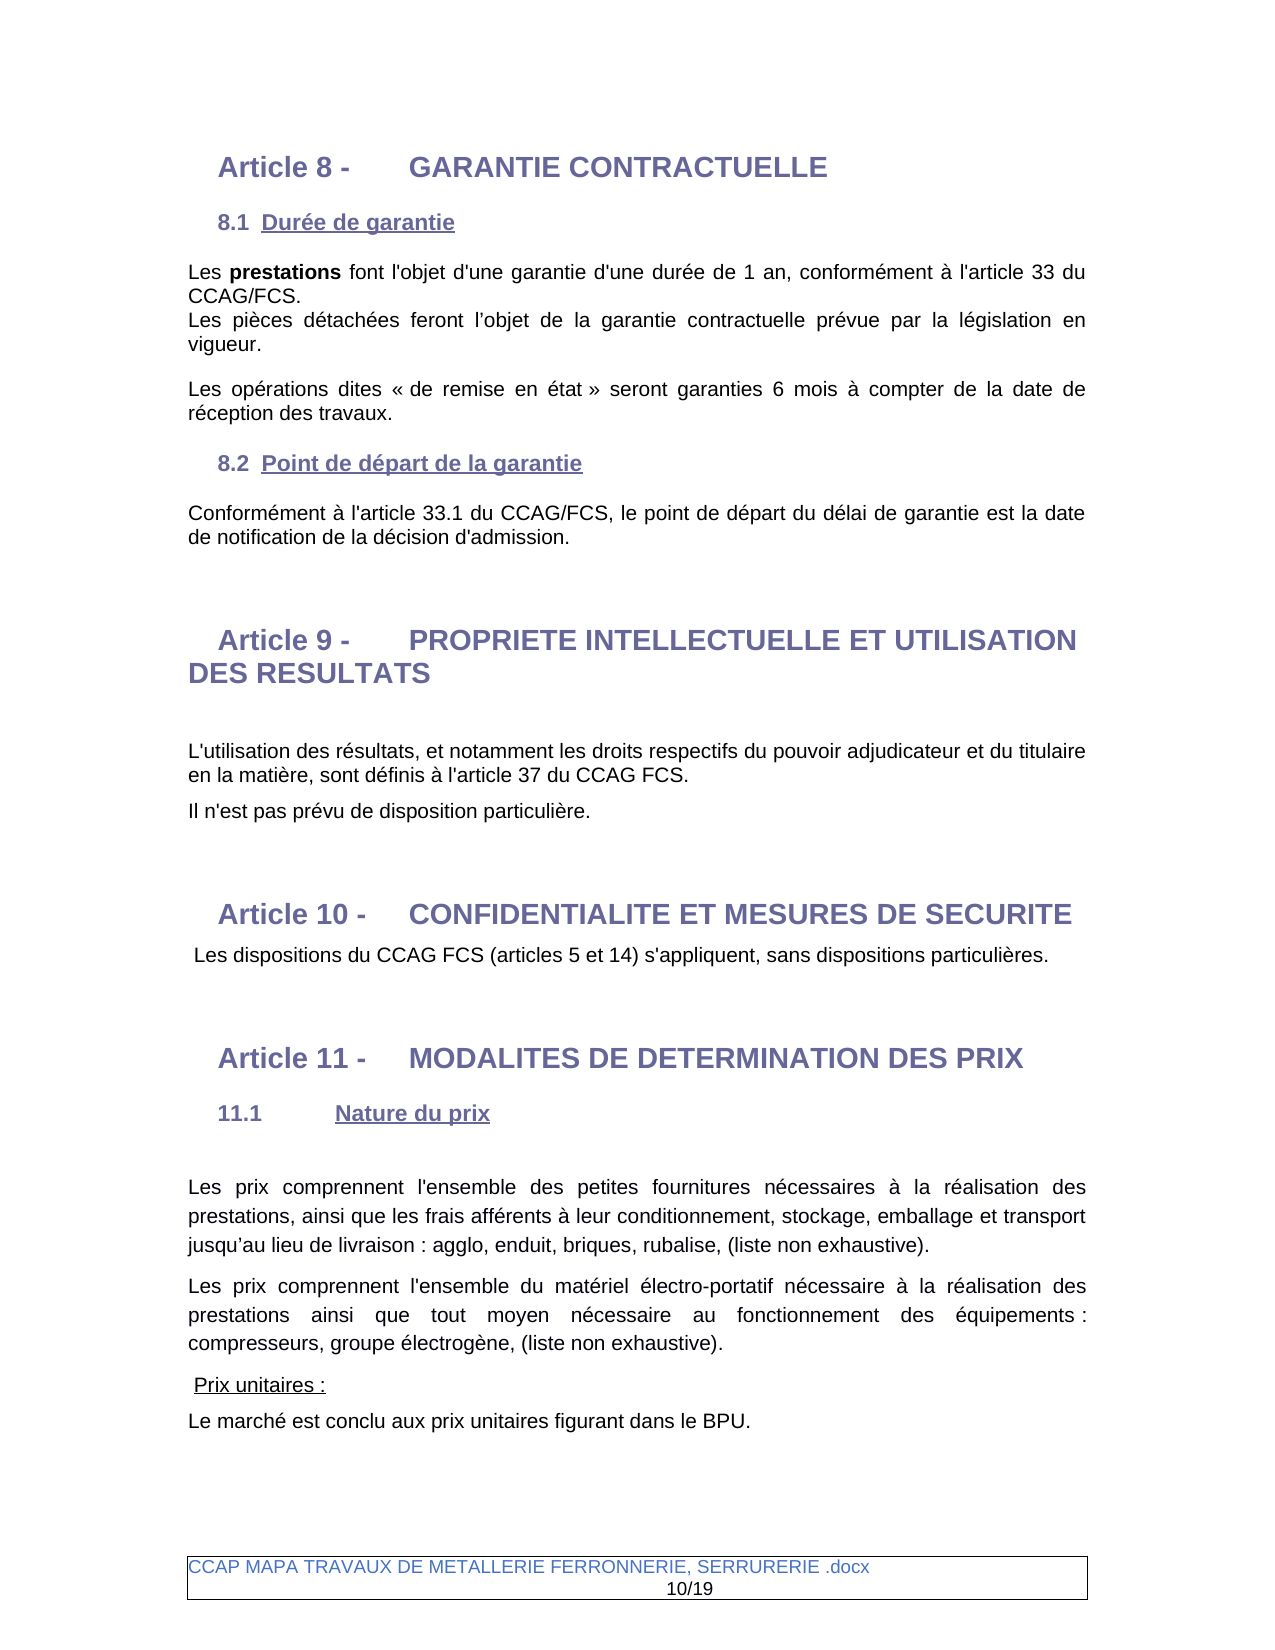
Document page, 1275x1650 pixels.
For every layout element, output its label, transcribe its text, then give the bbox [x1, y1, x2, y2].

subtitle Nature du prix [188, 1099, 1087, 1126]
text L'utilisation des résultats, et notamment les droits respectifs du pouvoir adjudicateur et du titulaire en la matière, sont définis à l'article 37 du CCAG FCS. [188, 739, 1087, 787]
text Il n'est pas prévu de disposition particulière. [188, 799, 1087, 823]
subtitle CONFIDENTIALITE ET MESURES DE SECURITE [188, 897, 1087, 931]
subtitle GARANTIE CONTRACTUELLE [188, 150, 1087, 183]
subtitle Point de départ de la garantie [188, 449, 1087, 476]
text Le marché est conclu aux prix unitaires figurant dans le BPU. [188, 1409, 1087, 1433]
subtitle MODALITES DE DETERMINATION DES PRIX [188, 1041, 1087, 1074]
text Les prix comprennent l'ensemble des petites fournitures nécessaires à la réalisation des prestations, ainsi que les frais afférents à leur conditionnement, stockage, emballage et transport jusqu’au lieu de livraison : agglo, enduit, briques, rubalise, (liste non exhaustive). [188, 1175, 1087, 1256]
text Les opérations dites « de remise en état » seront garanties 6 mois à compter de la date de réception des travaux. [188, 377, 1087, 424]
subtitle PROPRIETE INTELLECTUELLE ET UTILISATION DES RESULTATS [188, 623, 1087, 690]
text Les prix comprennent l'ensemble du matériel électro-portatif nécessaire à la réalisation des prestations ainsi que tout moyen nécessaire au fonctionnement des équipements : compresseurs, groupe électrogène, (liste non exhaustive). [188, 1274, 1087, 1355]
text Les pièces détachées feront l’objet de la garantie contractuelle prévue par la législation en vigueur. [188, 308, 1087, 356]
text Les prestations font l'objet d'une garantie d'une durée de 1 an, conformément à l'article 33 du CCAG/FCS. [188, 260, 1087, 308]
subtitle Durée de garantie [188, 208, 1087, 235]
text Prix unitaires : [188, 1372, 1087, 1396]
text Conformément à l'article 33.1 du CCAG/FCS, le point de départ du délai de garantie est la date de notification de la décision d'admission. [188, 501, 1087, 549]
text Les dispositions du CCAG FCS (articles 5 et 14) s'appliquent, sans dispositions particulières. [188, 943, 1087, 967]
